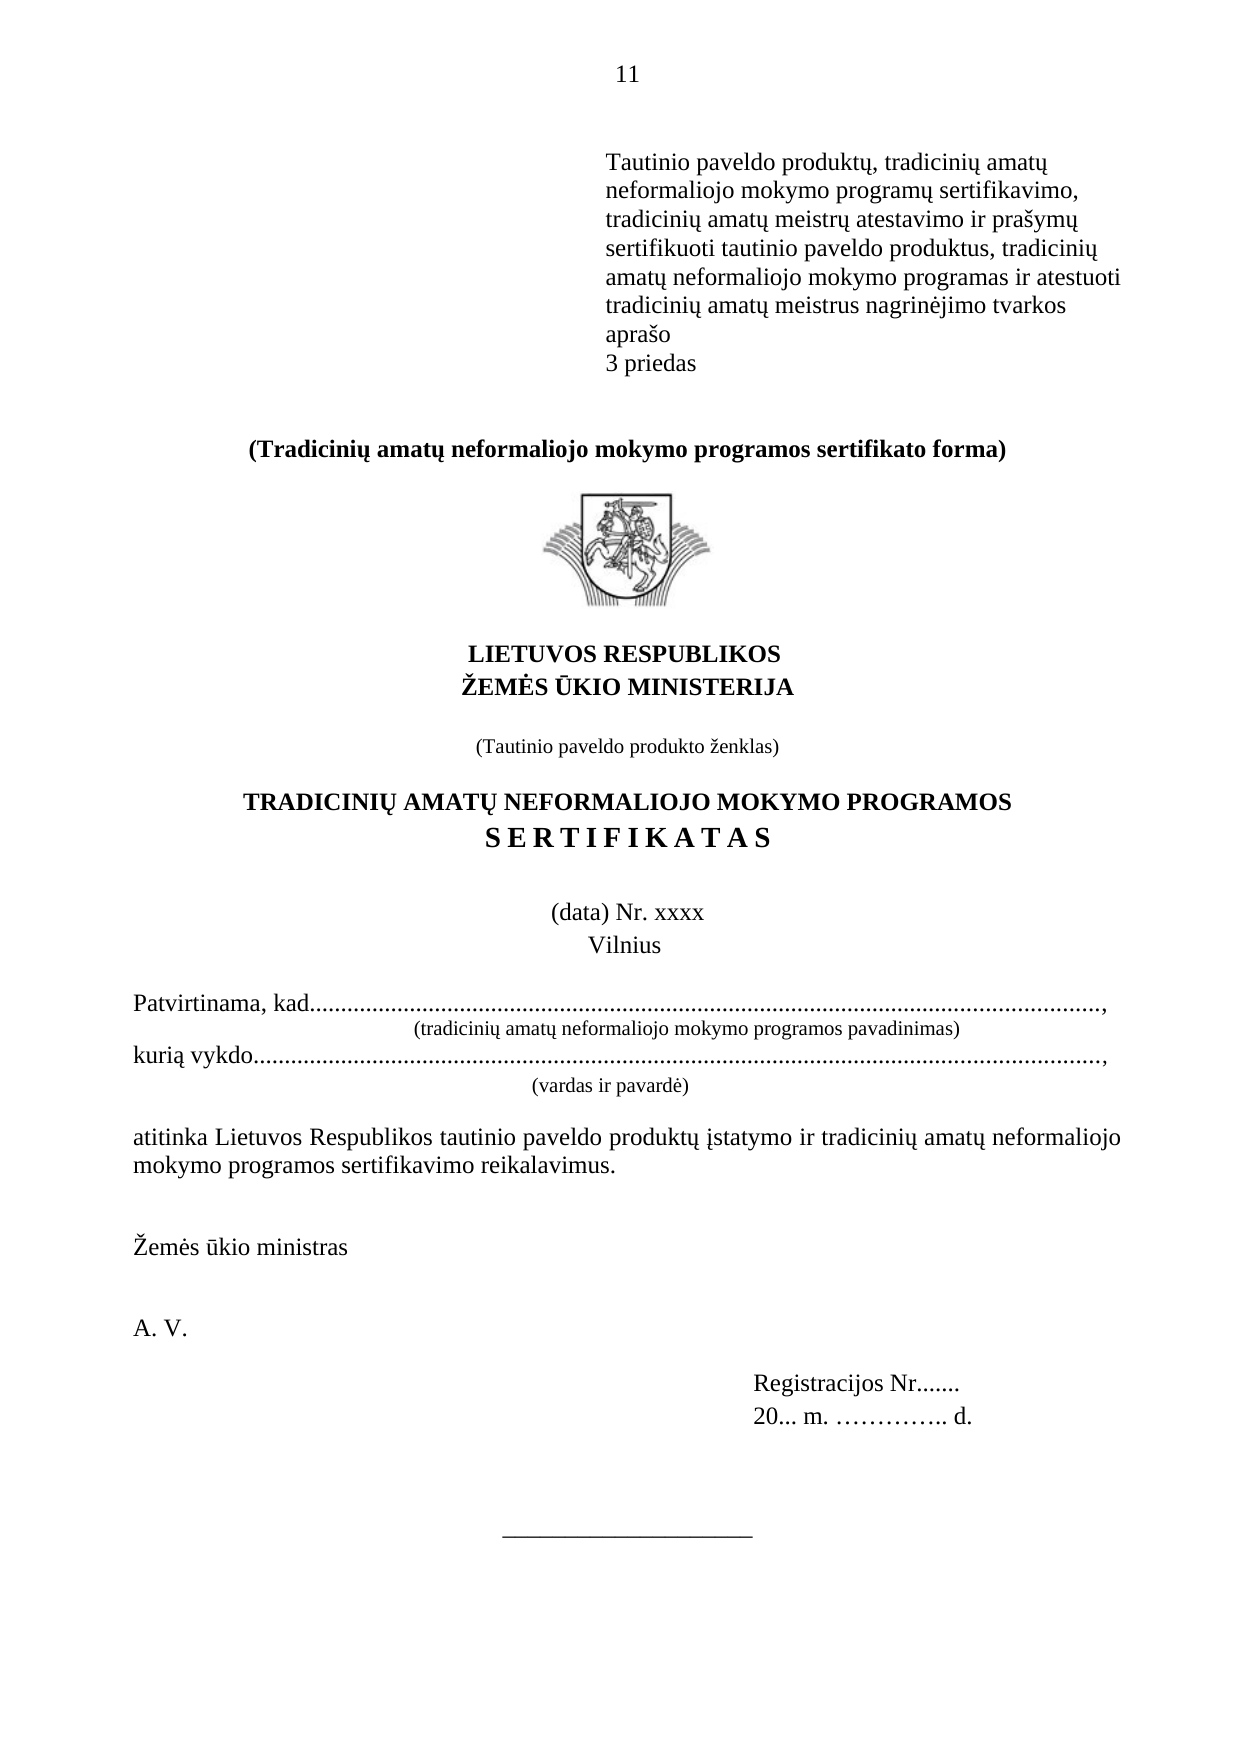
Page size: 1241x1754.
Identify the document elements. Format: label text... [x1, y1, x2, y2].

text 20... m. ………….. d. [753, 1401, 1122, 1430]
text Patvirtinama, kad , [133, 988, 1122, 1016]
text Registracijos Nr....... [753, 1368, 1122, 1397]
text tradicinių amatų meistrus nagrinėjimo tvarkos aprašo 3 priedas [605, 291, 1122, 377]
text sertifikuoti tautinio paveldo produktus, tradicinių [605, 233, 1122, 262]
text (tradicinių amatų neformaliojo mokymo programos pavadinimas) [133, 1016, 1122, 1040]
text A. V. [133, 1313, 1122, 1342]
text atitinka Lietuvos Respublikos tautinio paveldo produktų įstatymo ir tradicinių amatų neformaliojo mokymo programos sertifikavimo reikalavimus. [133, 1122, 1122, 1179]
text kurią vykdo , [133, 1040, 1122, 1069]
text Tautinio paveldo produktų, tradicinių amatų [605, 147, 1122, 176]
text ŽEMĖS ŪKIO MINISTERIJA [133, 672, 1122, 701]
text Žemės ūkio ministras [133, 1232, 1122, 1261]
text (data) Nr. xxxx [133, 897, 1122, 926]
text (vardas ir pavardė) [133, 1073, 1122, 1097]
text amatų neformaliojo mokymo programas ir atestuoti [605, 262, 1122, 291]
text neformaliojo mokymo programų sertifikavimo, [605, 176, 1122, 204]
text LIETUVOS RESPUBLIKOS [133, 639, 1122, 668]
text –––––––––––––––––––– [133, 1521, 1122, 1549]
text SERTIFIKATAS [133, 820, 1122, 853]
text (Tradicinių amatų neformaliojo mokymo programos sertifikato forma) [133, 434, 1122, 463]
text TRADICINIŲ AMATŲ NEFORMALIOJO MOKYMO PROGRAMOS [133, 787, 1122, 816]
text (Tautinio paveldo produkto ženklas) [133, 734, 1122, 758]
text tradicinių amatų meistrų atestavimo ir prašymų [605, 204, 1122, 233]
text Vilnius [133, 930, 1122, 959]
